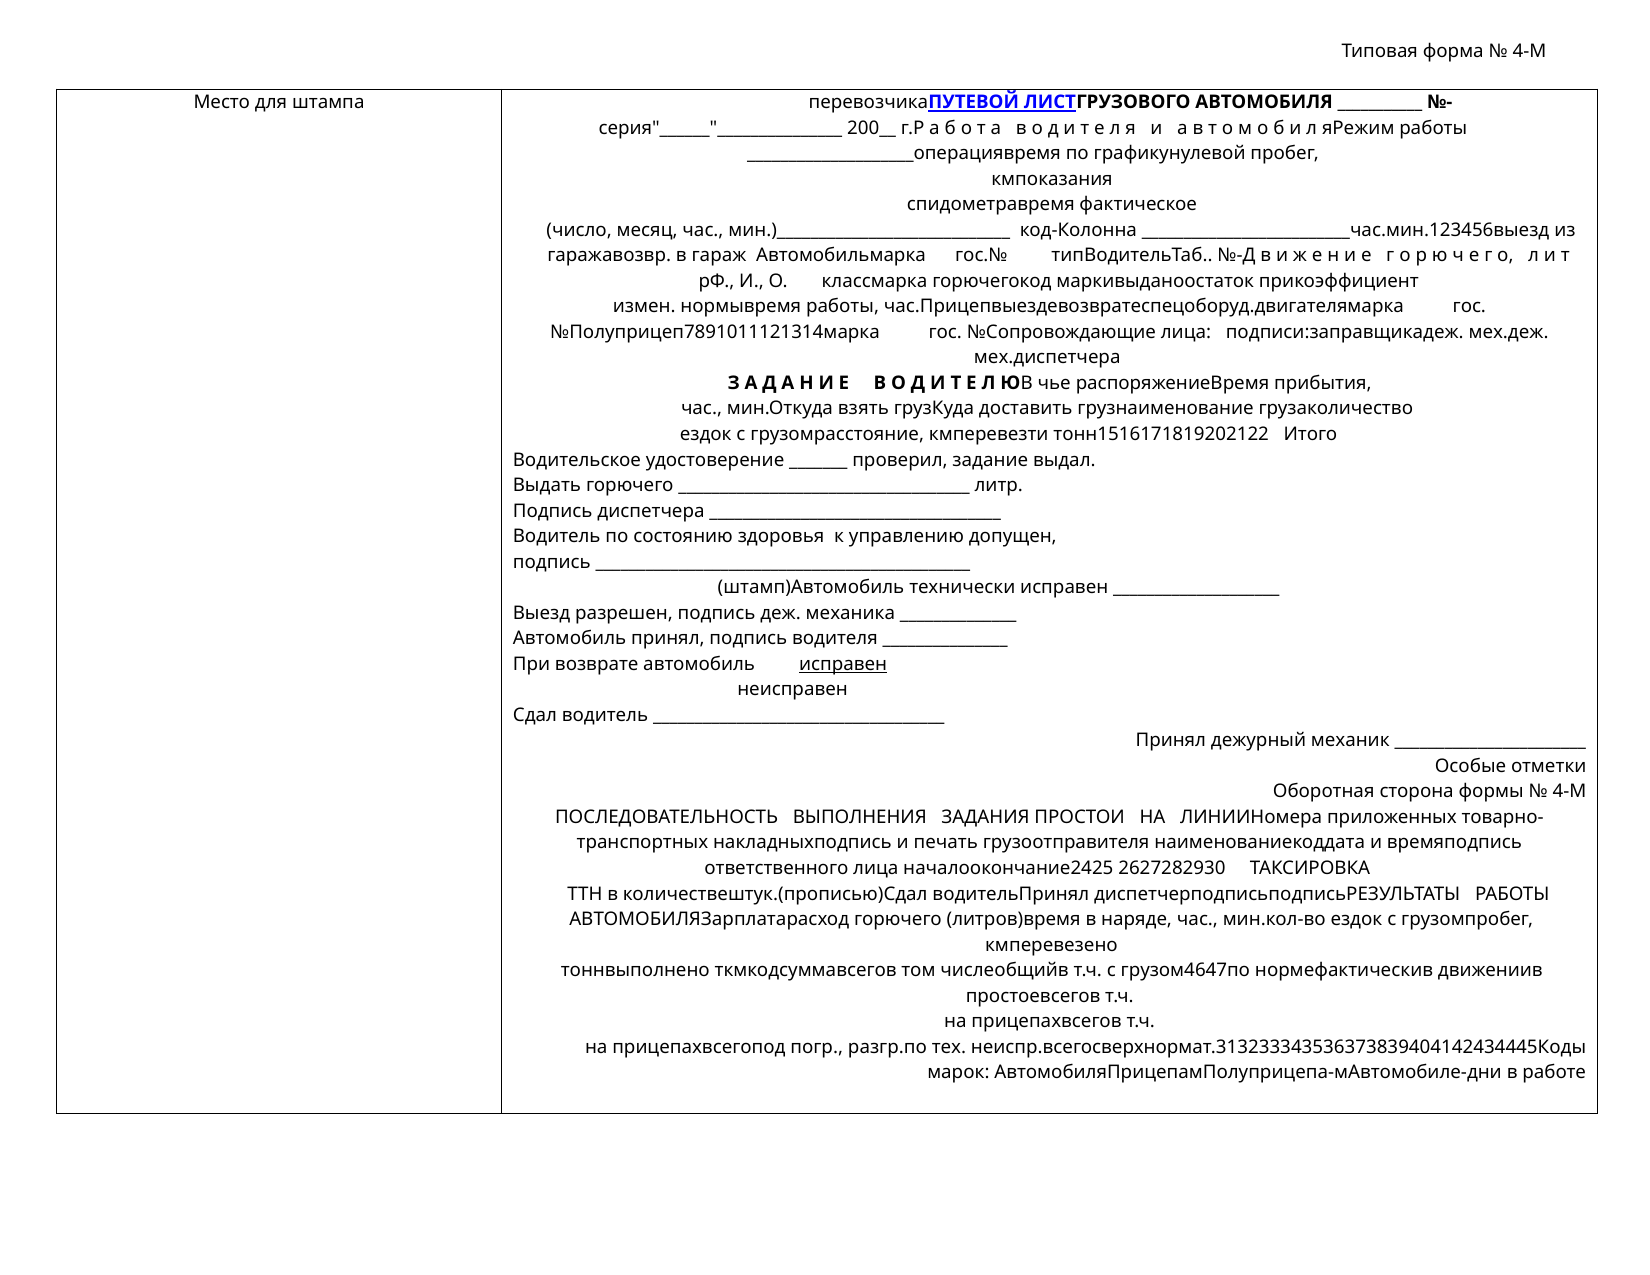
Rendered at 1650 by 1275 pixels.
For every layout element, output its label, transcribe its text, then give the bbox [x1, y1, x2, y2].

text Типовая форма № 4-М [56, 37, 1546, 63]
table_header Место для штампа [57, 90, 501, 1113]
table_header перевозчикаПУТЕВОЙ ЛИСТГРУЗОВОГО АВТОМОБИЛЯ ___________ №-серия"______"_______________ 200__ г.Р а б о т а в о д и т е л я и а в т о м о б и л яРежим работы ____________________операциявремя по графикунулевой пробег, кмпоказания спидометравремя фактическое (число, месяц, час., мин.)____________________________ код-Колонна _________________________час.мин.123456выезд из гаражавозвр. в гараж Автомобильмарка гос.№ типВодительТаб.. №-Д в и ж е н и е г о р ю ч е г о, л и т рФ., И., О. классмарка горючегокод маркивыданоостаток прикоэффициент измен. нормывремя работы, час.Прицепвыездевозвратеспецоборуд.двигателямарка гос. №Полуприцеп7891011121314марка гос. №Сопровождающие лица: подписи:заправщикадеж. мех.деж. мех.диспетчера З А Д А Н И Е В О Д И Т Е Л ЮВ чье распоряжениеВремя прибытия, час., мин.Откуда взять грузКуда доставить грузнаименование грузаколичество ездок с грузомрасстояние, кмперевезти тонн1516171819202122 Итого Водительское удостоверение _______ проверил, задание выдал. Выдать горючего ___________________________________ литр. Подпись диспетчера ___________________________________ Водитель по состоянию здоровья к управлению допущен, подпись _____________________________________________ (штамп)Автомобиль технически исправен ____________________ Выезд разрешен, подпись деж. механика ______________ Автомобиль принял, подпись водителя _______________ При возврате автомобиль исправен неисправен Сдал водитель ___________________________________ Принял дежурный механик _______________________ Особые отметки Оборотная сторона формы № 4-М ПОСЛЕДОВАТЕЛЬНОСТЬ ВЫПОЛНЕНИЯ ЗАДАНИЯ ПРОСТОИ НА ЛИНИИНомера приложенных товарно-транспортных накладныхподпись и печать грузоотправителя наименованиекоддата и времяподпись ответственного лица началоокончание2425 2627282930 ТАКСИРОВКА ТТН в количествештук.(прописью)Сдал водительПринял диспетчерподписьподписьРЕЗУЛЬТАТЫ РАБОТЫ АВТОМОБИЛЯЗарплатарасход горючего (литров)время в наряде, час., мин.кол-во ездок с грузомпробег, кмперевезено тоннвыполнено ткмкодсуммавсегов том числеобщийв т.ч. с грузом4647по нормефактическив движениив простоевсегов т.ч. на прицепахвсегов т.ч. на прицепахвсегопод погр., разгр.по тех. неиспр.всегосверхнормат.313233343536373839404142434445Коды марок: АвтомобиляПрицепамПолуприцепа-мАвтомобиле-дни в работе [502, 90, 1597, 1113]
